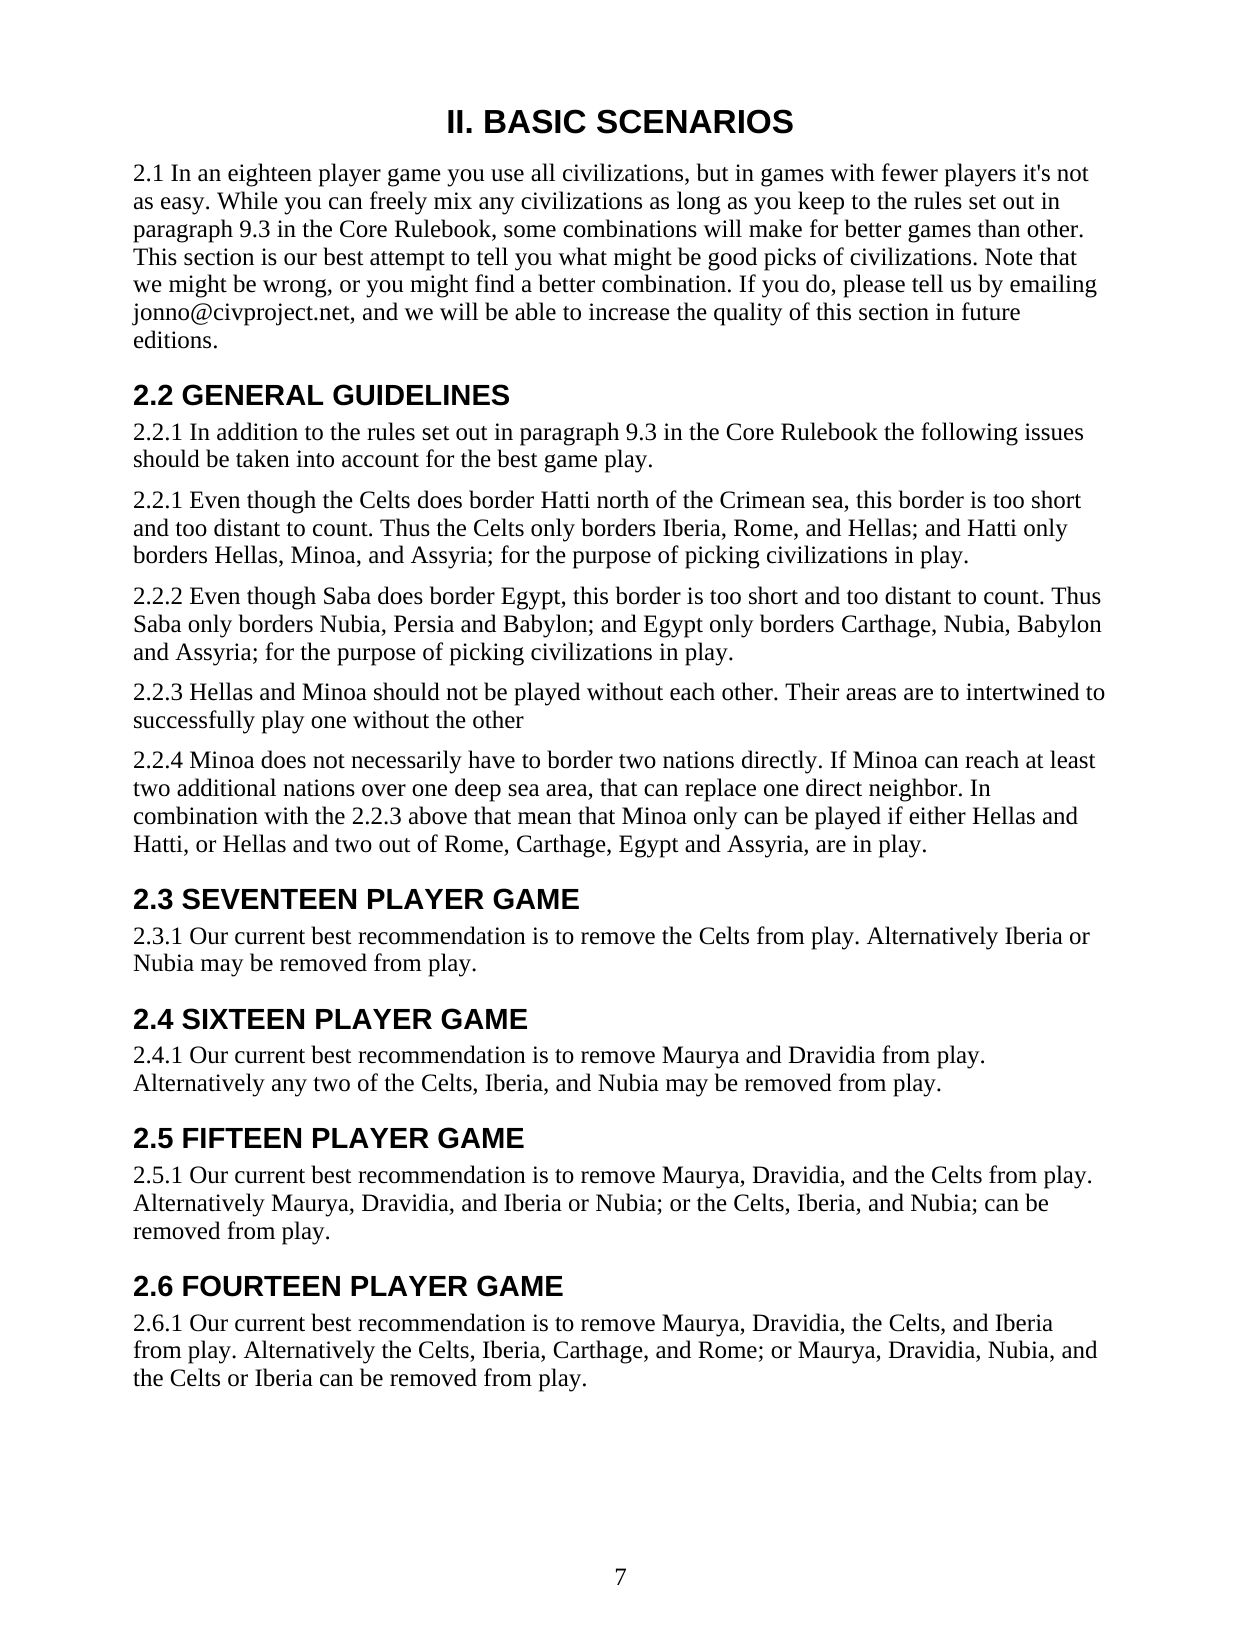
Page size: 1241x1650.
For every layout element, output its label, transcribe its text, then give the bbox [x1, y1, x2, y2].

text 2.2.1 In addition to the rules set out in paragraph 9.3 in the Core Rulebook the following issues should be taken into account for the best game play. [133, 418, 1107, 473]
text 2.2.4 Minoa does not necessarily have to border two nations directly. If Minoa can reach at least two additional nations over one deep sea area, that can replace one direct neighbor. In combination with the 2.2.3 above that mean that Minoa only can be played if either Hellas and Hatti, or Hellas and two out of Rome, Carthage, Egypt and Assyria, are in play. [133, 747, 1107, 857]
subtitle 2.3 Seventeen Player Game [133, 883, 1107, 915]
subtitle 2.6 Fourteen Player Game [133, 1270, 1107, 1302]
subtitle II. Basic Scenarios [133, 103, 1107, 141]
subtitle 2.2 General guidelines [133, 379, 1107, 411]
text 2.2.3 Hellas and Minoa should not be played without each other. Their areas are to intertwined to successfully play one without the other [133, 678, 1107, 734]
text 2.2.1 Even though the Celts does border Hatti north of the Crimean sea, this border is too short and too distant to count. Thus the Celts only borders Iberia, Rome, and Hellas; and Hatti only borders Hellas, Minoa, and Assyria; for the purpose of picking civilizations in play. [133, 486, 1107, 569]
subtitle 2.4 Sixteen player game [133, 1003, 1107, 1035]
subtitle 2.5 Fifteen Player Game [133, 1122, 1107, 1155]
text 2.4.1 Our current best recommendation is to remove Maurya and Dravidia from play. Alternatively any two of the Celts, Iberia, and Nubia may be removed from play. [133, 1042, 1107, 1097]
text 2.2.2 Even though Saba does border Egypt, this border is too short and too distant to count. Thus Saba only borders Nubia, Persia and Babylon; and Egypt only borders Carthage, Nubia, Babylon and Assyria; for the purpose of picking civilizations in play. [133, 582, 1107, 665]
text 2.5.1 Our current best recommendation is to remove Maurya, Dravidia, and the Celts from play. Alternatively Maurya, Dravidia, and Iberia or Nubia; or the Celts, Iberia, and Nubia; can be removed from play. [133, 1161, 1107, 1244]
text 2.6.1 Our current best recommendation is to remove Maurya, Dravidia, the Celts, and Iberia from play. Alternatively the Celts, Iberia, Carthage, and Rome; or Maurya, Dravidia, Nubia, and the Celts or Iberia can be removed from play. [133, 1309, 1107, 1392]
text 2.1 In an eighteen player game you use all civilizations, but in games with fewer players it's not as easy. While you can freely mix any civilizations as long as you keep to the rules set out in paragraph 9.3 in the Core Rulebook, some combinations will make for better games than other. This section is our best attempt to tell you what might be good picks of civilizations. Note that we might be wrong, or you might find a better combination. If you do, please tell us by emailing jonno@civproject.net, and we will be able to increase the quality of this section in future editions. [133, 159, 1107, 353]
text 2.3.1 Our current best recommendation is to remove the Celts from play. Alternatively Iberia or Nubia may be removed from play. [133, 922, 1107, 977]
